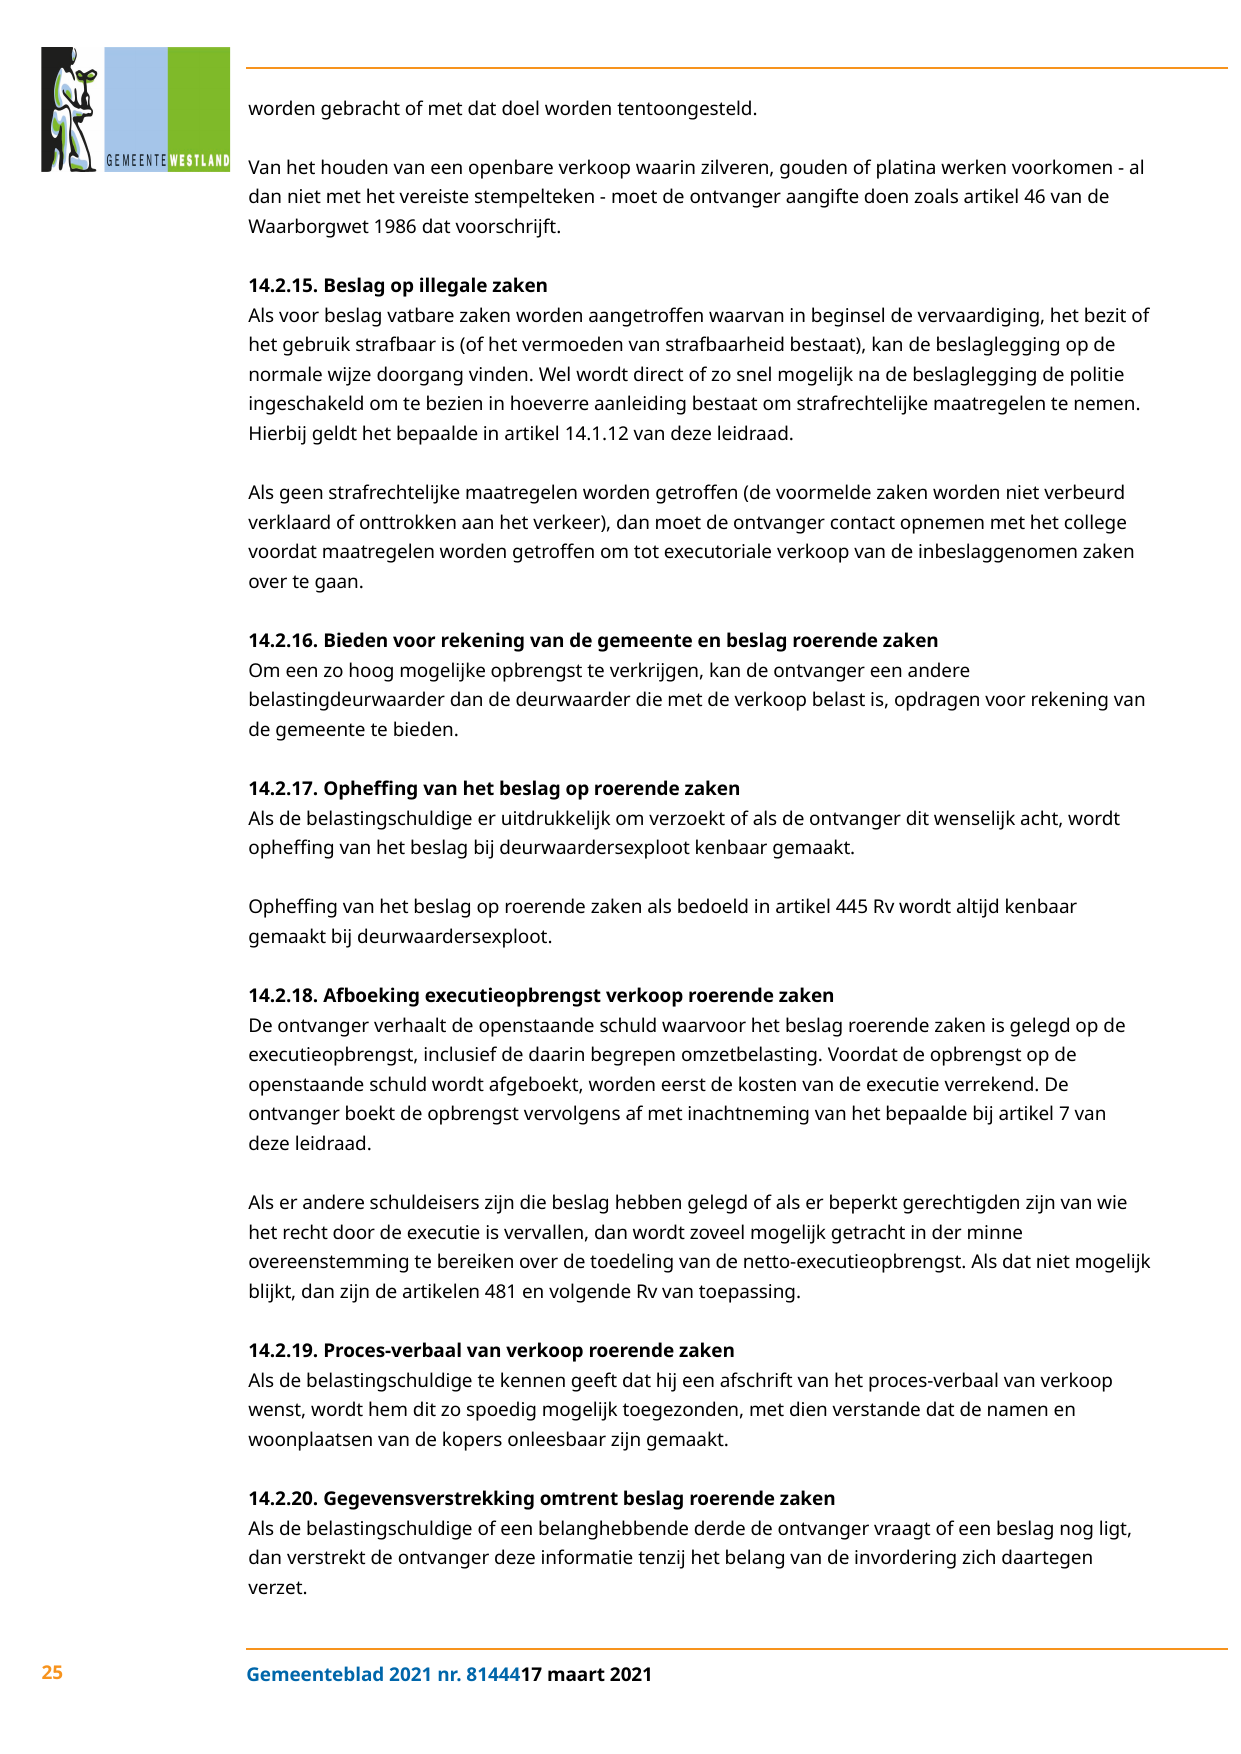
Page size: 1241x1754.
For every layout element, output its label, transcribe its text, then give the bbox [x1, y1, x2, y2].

text 14.2.16. Bieden voor rekening van de gemeente en beslag roerende zaken [248, 627, 1152, 653]
text De ontvanger verhaalt de openstaande schuld waarvoor het beslag roerende zaken is gelegd op de executieopbrengst, inclusief de daarin begrepen omzetbelasting. Voordat de opbrengst op de openstaande schuld wordt afgeboekt, worden eerst de kosten van de executie verrekend. De ontvanger boekt de opbrengst vervolgens af met inachtneming van het bepaalde bij artikel 7 van deze leidraad. [248, 1012, 1152, 1156]
text Opheffing van het beslag op roerende zaken als bedoeld in artikel 445 Rv wordt altijd kenbaar gemaakt bij deurwaardersexploot. [248, 893, 1152, 949]
text Als de belastingschuldige of een belanghebbende derde de ontvanger vraagt of een beslag nog ligt, dan verstrekt de ontvanger deze informatie tenzij het belang van de invordering zich daartegen verzet. [248, 1515, 1152, 1600]
text 14.2.17. Opheffing van het beslag op roerende zaken [248, 775, 1152, 801]
text 14.2.18. Afboeking executieopbrengst verkoop roerende zaken [248, 982, 1152, 1008]
text Als de belastingschuldige er uitdrukkelijk om verzoekt of als de ontvanger dit wenselijk acht, wordt opheffing van het beslag bij deurwaardersexploot kenbaar gemaakt. [248, 805, 1152, 860]
text Als geen strafrechtelijke maatregelen worden getroffen (de voormelde zaken worden niet verbeurd verklaard of onttrokken aan het verkeer), dan moet de ontvanger contact opnemen met het college voordat maatregelen worden getroffen om tot executoriale verkoop van de inbeslaggenomen zaken over te gaan. [248, 479, 1152, 594]
text Als er andere schuldeisers zijn die beslag hebben gelegd of als er beperkt gerechtigden zijn van wie het recht door de executie is vervallen, dan wordt zoveel mogelijk getracht in der minne overeenstemming te bereiken over de toedeling van de netto-executieopbrengst. Als dat niet mogelijk blijkt, dan zijn de artikelen 481 en volgende Rv van toepassing. [248, 1189, 1152, 1304]
text 14.2.20. Gegevensverstrekking omtrent beslag roerende zaken [248, 1485, 1152, 1511]
text Van het houden van een openbare verkoop waarin zilveren, gouden of platina werken voorkomen - al dan niet met het vereiste stempelteken - moet de ontvanger aangifte doen zoals artikel 46 van de Waarborgwet 1986 dat voorschrijft. [248, 154, 1152, 239]
text Om een zo hoog mogelijke opbrengst te verkrijgen, kan de ontvanger een andere belastingdeurwaarder dan de deurwaarder die met de verkoop belast is, opdragen voor rekening van de gemeente te bieden. [248, 657, 1152, 742]
picture [41, 47, 231, 172]
text worden gebracht of met dat doel worden tentoongesteld. [248, 95, 1152, 121]
text Als voor beslag vatbare zaken worden aangetroffen waarvan in beginsel de vervaardiging, het bezit of het gebruik strafbaar is (of het vermoeden van strafbaarheid bestaat), kan de beslaglegging op de normale wijze doorgang vinden. Wel wordt direct of zo snel mogelijk na de beslaglegging de politie ingeschakeld om te bezien in hoeverre aanleiding bestaat om strafrechtelijke maatregelen te nemen. Hierbij geldt het bepaalde in artikel 14.1.12 van deze leidraad. [248, 302, 1152, 446]
text Als de belastingschuldige te kennen geeft dat hij een afschrift van het proces-verbaal van verkoop wenst, wordt hem dit zo spoedig mogelijk toegezonden, met dien verstande dat de namen en woonplaatsen van de kopers onleesbaar zijn gemaakt. [248, 1367, 1152, 1452]
text 14.2.15. Beslag op illegale zaken [248, 272, 1152, 298]
text 14.2.19. Proces-verbaal van verkoop roerende zaken [248, 1337, 1152, 1363]
